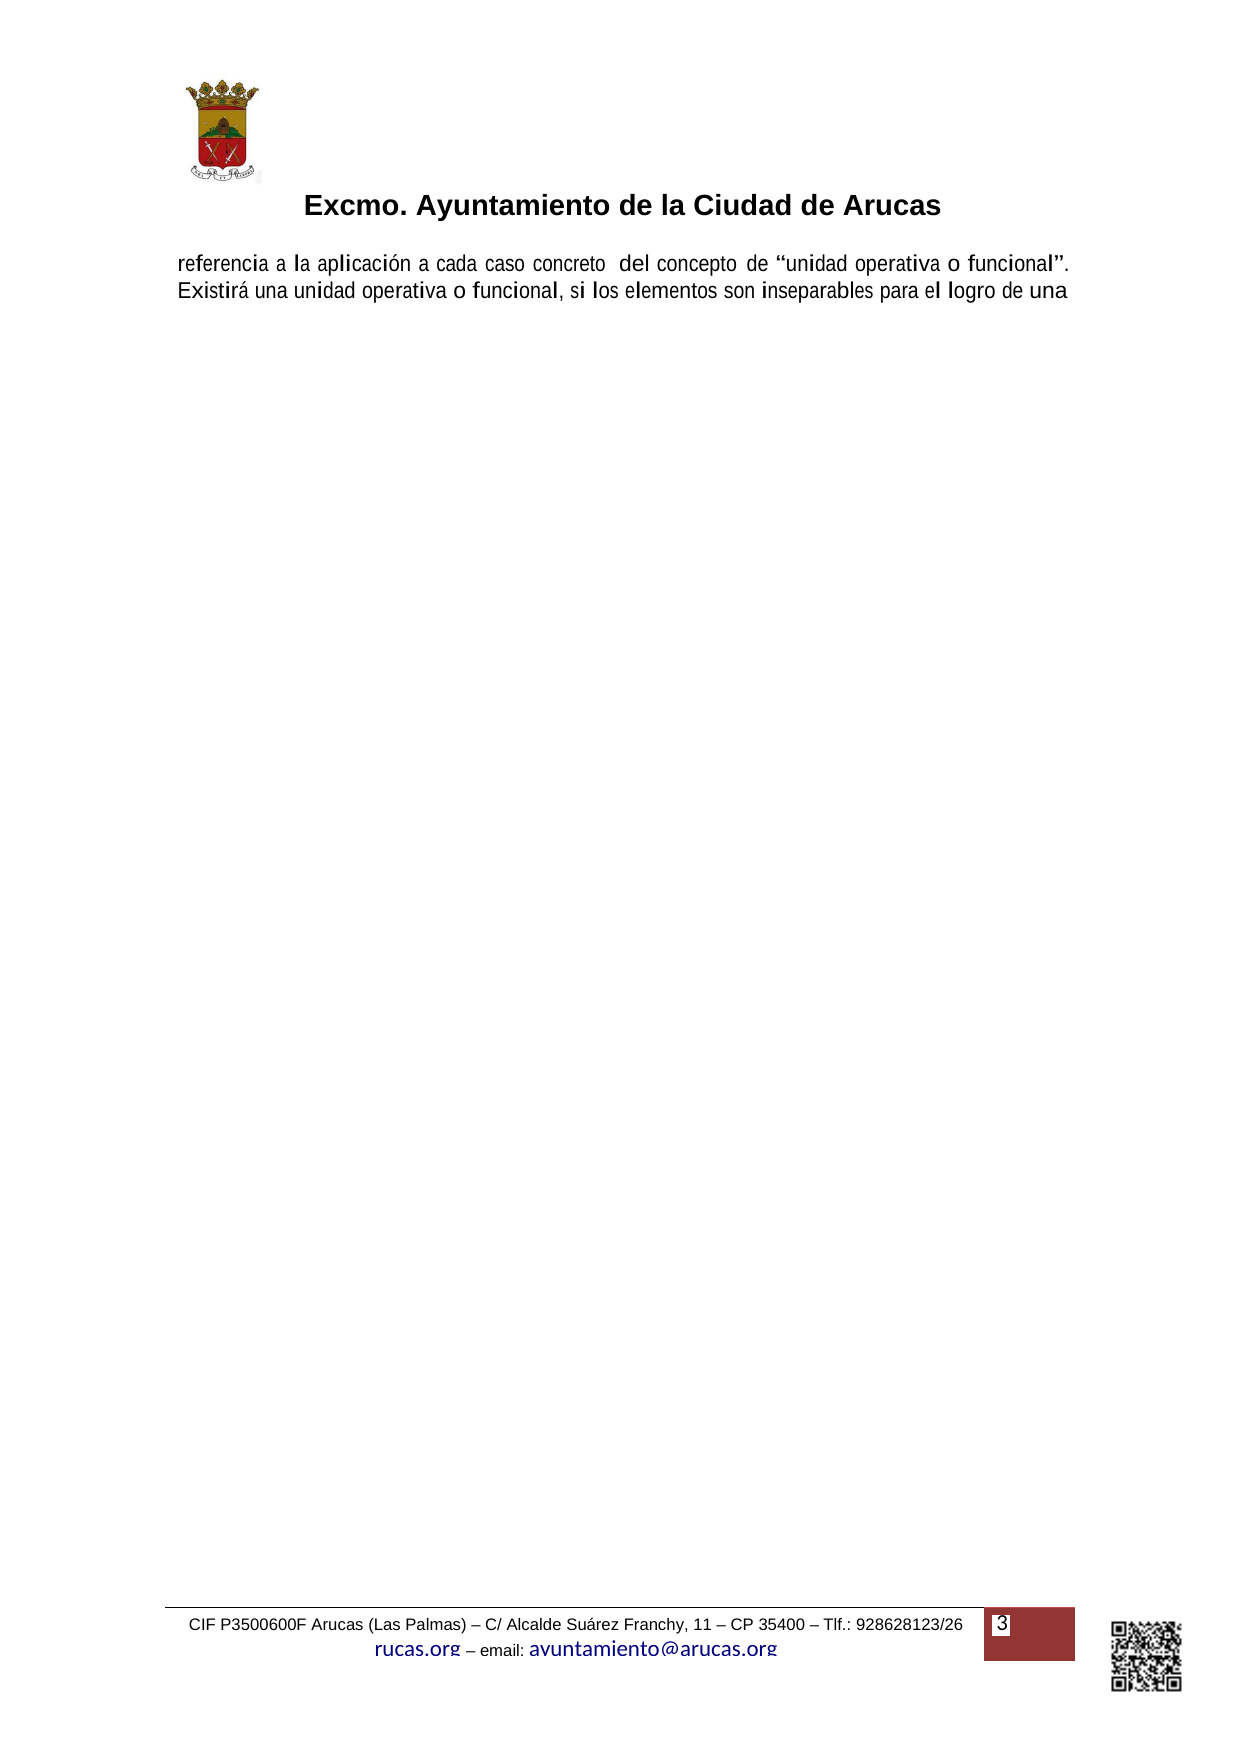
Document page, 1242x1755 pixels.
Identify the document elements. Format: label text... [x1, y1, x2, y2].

text referencia a la aplicación a cada caso concreto del concepto de “unidad operativa o funcional”. Existirá una unidad operativa o funcional, si los elementos son inseparables para el logro de una [177, 250, 1069, 303]
